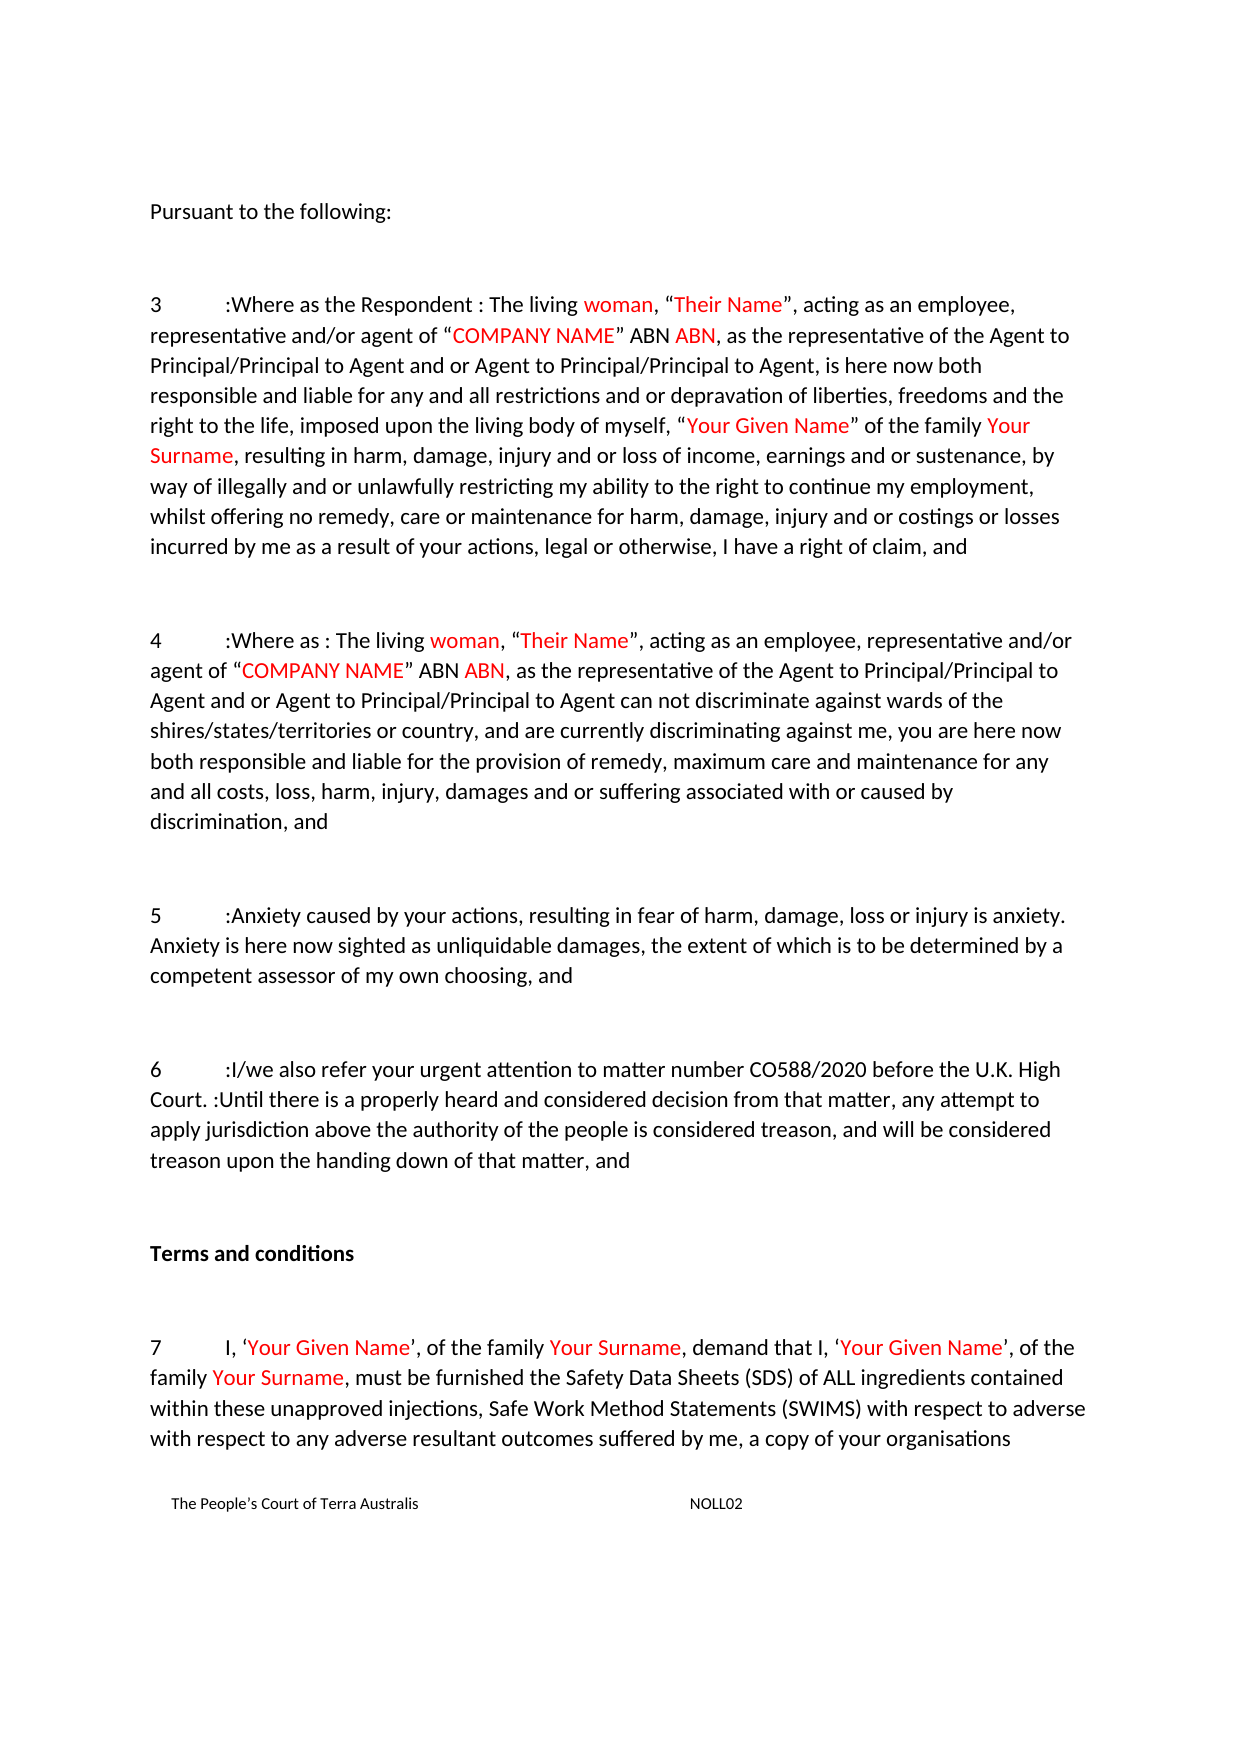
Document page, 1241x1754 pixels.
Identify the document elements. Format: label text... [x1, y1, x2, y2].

text Pursuant to the following: [150, 197, 1090, 225]
text 7 I, ‘Your Given Name’, of the family Your Surname, demand that I, ‘Your Given Name’, of the family Your Surname, must be furnished the Safety Data Sheets (SDS) of ALL ingredients contained within these unapproved injections, Safe Work Method Statements (SWIMS) with respect to adverse with respect to any adverse resultant outcomes suffered by me, a copy of your organisations [150, 1333, 1090, 1452]
text 4 :Where as : The living woman, “Their Name”, acting as an employee, representative and/or agent of “COMPANY NAME” ABN ABN, as the representative of the Agent to Principal/Principal to Agent and or Agent to Principal/Principal to Agent can not discriminate against wards of the shires/states/territories or country, and are currently discriminating against me, you are here now both responsible and liable for the provision of remedy, maximum care and maintenance for any and all costs, loss, harm, injury, damages and or suffering associated with or caused by discrimination, and [150, 626, 1090, 835]
text 6 :I/we also refer your urgent attention to matter number CO588/2020 before the U.K. High Court. :Until there is a properly heard and considered decision from that matter, any attempt to apply jurisdiction above the authority of the people is considered treason, and will be considered treason upon the handing down of that matter, and [150, 1055, 1090, 1174]
text Terms and conditions [150, 1239, 1090, 1268]
text 5 :Anxiety caused by your actions, resulting in fear of harm, damage, loss or injury is anxiety. Anxiety is here now sighted as unliquidable damages, the extent of which is to be determined by a competent assessor of my own choosing, and [150, 901, 1090, 989]
text 3 :Where as the Respondent : The living woman, “Their Name”, acting as an employee, representative and/or agent of “COMPANY NAME” ABN ABN, as the representative of the Agent to Principal/Principal to Agent and or Agent to Principal/Principal to Agent, is here now both responsible and liable for any and all restrictions and or depravation of liberties, freedoms and the right to the life, imposed upon the living body of myself, “Your Given Name” of the family Your Surname, resulting in harm, damage, injury and or loss of income, earnings and or sustenance, by way of illegally and or unlawfully restricting my ability to the right to continue my employment, whilst offering no remedy, care or maintenance for harm, damage, injury and or costings or losses incurred by me as a result of your actions, legal or otherwise, I have a right of claim, and [150, 291, 1090, 560]
